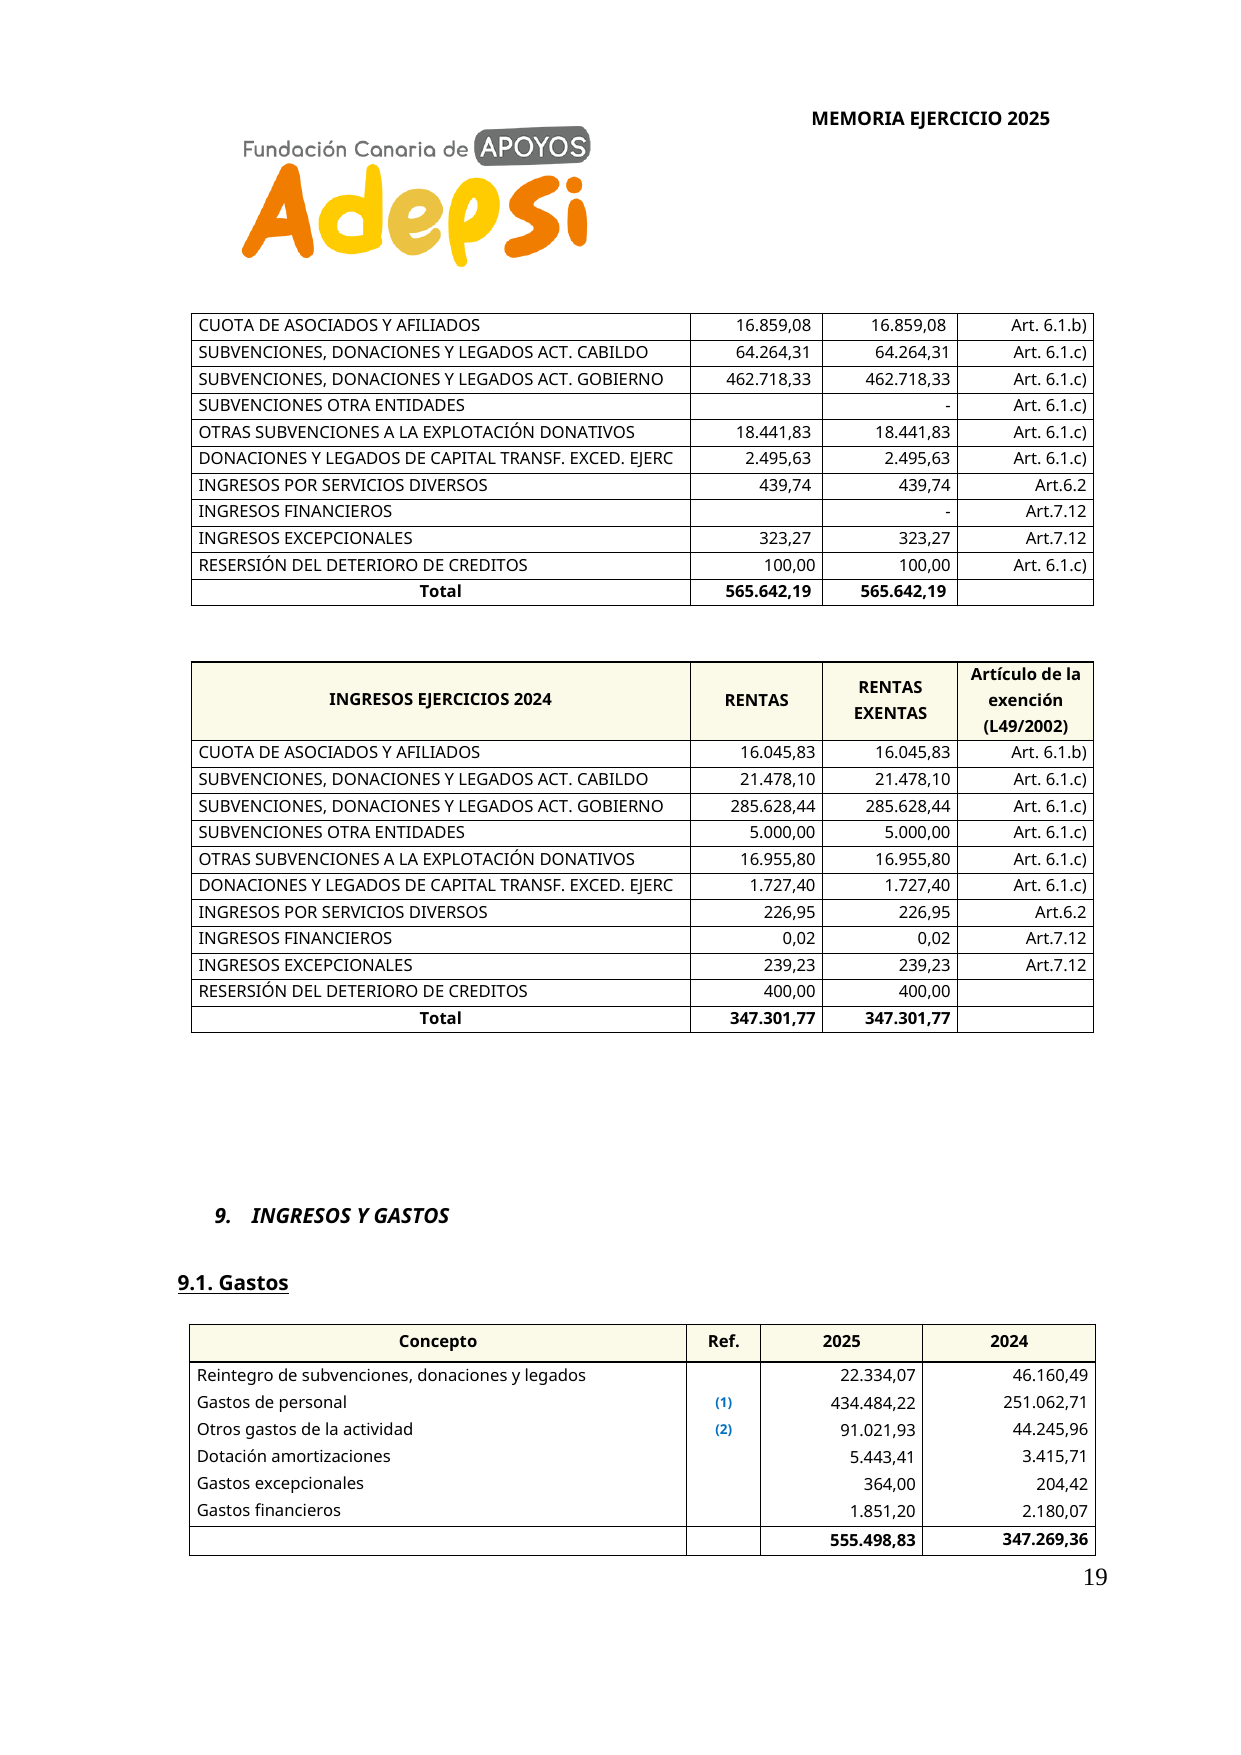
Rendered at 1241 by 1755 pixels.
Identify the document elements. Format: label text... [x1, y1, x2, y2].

table_cell Art. 6.1.c) [958, 821, 1093, 846]
table_cell 16.859,08 [691, 314, 822, 339]
table_cell 239,23 [691, 954, 822, 979]
table_cell 347.301,77 [823, 1007, 957, 1032]
table_cell 285.628,44 [823, 794, 957, 820]
table_header RENTAS [691, 663, 822, 740]
table_cell 16.859,08 [823, 314, 957, 339]
table_cell SUBVENCIONES OTRA ENTIDADES [192, 821, 690, 846]
table_cell 16.045,83 [691, 741, 822, 767]
table_cell 555.498,83 [761, 1527, 922, 1555]
table_cell RESERSIÓN DEL DETERIORO DE CREDITOS [192, 980, 690, 1006]
table_cell INGRESOS POR SERVICIOS DIVERSOS [192, 900, 690, 926]
table_cell 323,27 [691, 527, 822, 552]
table_cell 400,00 [823, 980, 957, 1006]
table_cell (2) [687, 1418, 760, 1445]
table_cell Total [192, 1007, 690, 1032]
table_cell 2.495,63 [691, 447, 822, 472]
table_cell 21.478,10 [823, 768, 957, 793]
table_cell CUOTA DE ASOCIADOS Y AFILIADOS [192, 741, 690, 767]
table_cell 22.334,07 [761, 1363, 922, 1391]
table_header Ref. [687, 1325, 760, 1361]
table_cell 226,95 [823, 900, 957, 926]
table_cell Art. 6.1.c) [958, 367, 1093, 393]
table_cell OTRAS SUBVENCIONES A LA EXPLOTACIÓN DONATIVOS [192, 847, 690, 873]
table_cell 565.642,19 [823, 580, 957, 605]
table_cell 64.264,31 [823, 341, 957, 366]
table_cell 434.484,22 [761, 1391, 922, 1418]
table_cell Art.7.12 [958, 927, 1093, 952]
table_cell 347.269,36 [923, 1527, 1095, 1555]
table_cell 100,00 [691, 553, 822, 579]
table_cell Art. 6.1.c) [958, 420, 1093, 446]
table_cell Total [192, 580, 690, 605]
table_cell SUBVENCIONES, DONACIONES Y LEGADOS ACT. GOBIERNO [192, 794, 690, 820]
table_cell 565.642,19 [691, 580, 822, 605]
table_cell Art. 6.1.c) [958, 794, 1093, 820]
table_header INGRESOS EJERCICIOS 2024 [192, 663, 690, 740]
table_cell 100,00 [823, 553, 957, 579]
table_cell 226,95 [691, 900, 822, 926]
table_cell Reintegro de subvenciones, donaciones y legados [190, 1363, 686, 1391]
table_cell 285.628,44 [691, 794, 822, 820]
table_cell Art. 6.1.b) [958, 741, 1093, 767]
table_cell 439,74 [691, 474, 822, 499]
table_cell Art. 6.1.c) [958, 447, 1093, 472]
table_cell 3.415,71 [923, 1445, 1095, 1472]
table_cell OTRAS SUBVENCIONES A LA EXPLOTACIÓN DONATIVOS [192, 420, 690, 446]
table_cell Art. 6.1.c) [958, 847, 1093, 873]
table_cell 16.045,83 [823, 741, 957, 767]
list INGRESOS Y GASTOS [214, 1201, 1107, 1229]
table_cell 18.441,83 [691, 420, 822, 446]
table_cell Dotación amortizaciones [190, 1445, 686, 1472]
table_header Artículo de la exención (L49/2002) [958, 663, 1093, 740]
table_cell 1.851,20 [761, 1499, 922, 1526]
table_cell [958, 580, 1093, 605]
table_cell [691, 394, 822, 419]
table_cell SUBVENCIONES, DONACIONES Y LEGADOS ACT. CABILDO [192, 341, 690, 366]
table_cell DONACIONES Y LEGADOS DE CAPITAL TRANSF. EXCED. EJERC [192, 447, 690, 472]
table_cell INGRESOS FINANCIEROS [192, 927, 690, 952]
table_cell [687, 1363, 760, 1391]
table_cell [190, 1527, 686, 1555]
table_cell Otros gastos de la actividad [190, 1418, 686, 1445]
table_cell 1.727,40 [691, 874, 822, 899]
table_cell INGRESOS EXCEPCIONALES [192, 527, 690, 552]
table_cell CUOTA DE ASOCIADOS Y AFILIADOS [192, 314, 690, 339]
table_cell 2.495,63 [823, 447, 957, 472]
table_cell 251.062,71 [923, 1391, 1095, 1418]
table_cell 18.441,83 [823, 420, 957, 446]
table_cell 323,27 [823, 527, 957, 552]
table_cell Art. 6.1.c) [958, 553, 1093, 579]
table_cell [687, 1445, 760, 1472]
table_cell 16.955,80 [691, 847, 822, 873]
table_header 2024 [923, 1325, 1095, 1361]
table_cell [958, 1007, 1093, 1032]
table_cell 239,23 [823, 954, 957, 979]
table_cell Art.7.12 [958, 954, 1093, 979]
table_cell [958, 980, 1093, 1006]
table_cell Art.7.12 [958, 500, 1093, 526]
table_cell 91.021,93 [761, 1418, 922, 1445]
table_cell 0,02 [691, 927, 822, 952]
table_cell [691, 500, 822, 526]
table_cell DONACIONES Y LEGADOS DE CAPITAL TRANSF. EXCED. EJERC [192, 874, 690, 899]
table_cell Art. 6.1.c) [958, 341, 1093, 366]
table_cell Art.7.12 [958, 527, 1093, 552]
table_cell [687, 1527, 760, 1555]
table_cell RESERSIÓN DEL DETERIORO DE CREDITOS [192, 553, 690, 579]
table_cell 16.955,80 [823, 847, 957, 873]
table_cell 462.718,33 [691, 367, 822, 393]
table_cell - [823, 394, 957, 419]
table_cell 0,02 [823, 927, 957, 952]
table_cell INGRESOS POR SERVICIOS DIVERSOS [192, 474, 690, 499]
table_cell SUBVENCIONES OTRA ENTIDADES [192, 394, 690, 419]
table_cell (1) [687, 1391, 760, 1418]
table_cell 204,42 [923, 1472, 1095, 1499]
table_cell 5.443,41 [761, 1445, 922, 1472]
table_cell 462.718,33 [823, 367, 957, 393]
table_cell SUBVENCIONES, DONACIONES Y LEGADOS ACT. GOBIERNO [192, 367, 690, 393]
table_cell Art. 6.1.c) [958, 874, 1093, 899]
table_cell Art.6.2 [958, 900, 1093, 926]
text 9.1. Gastos [177, 1268, 1107, 1297]
table_cell Gastos de personal [190, 1391, 686, 1418]
table_cell INGRESOS EXCEPCIONALES [192, 954, 690, 979]
table_cell Gastos financieros [190, 1499, 686, 1526]
table_cell 5.000,00 [823, 821, 957, 846]
table_cell SUBVENCIONES, DONACIONES Y LEGADOS ACT. CABILDO [192, 768, 690, 793]
table_cell 347.301,77 [691, 1007, 822, 1032]
table_header Concepto [190, 1325, 686, 1361]
table_cell - [823, 500, 957, 526]
table_cell 2.180,07 [923, 1499, 1095, 1526]
table_cell 439,74 [823, 474, 957, 499]
table_cell 1.727,40 [823, 874, 957, 899]
table_cell [687, 1472, 760, 1499]
table_cell Art.6.2 [958, 474, 1093, 499]
table_cell [687, 1499, 760, 1526]
table_cell Art. 6.1.b) [958, 314, 1093, 339]
table_header 2025 [761, 1325, 922, 1361]
table_cell 400,00 [691, 980, 822, 1006]
table_cell 5.000,00 [691, 821, 822, 846]
table_cell 46.160,49 [923, 1363, 1095, 1391]
table_cell 364,00 [761, 1472, 922, 1499]
table_cell 44.245,96 [923, 1418, 1095, 1445]
table_cell Gastos excepcionales [190, 1472, 686, 1499]
table_cell 64.264,31 [691, 341, 822, 366]
table_header RENTAS EXENTAS [823, 663, 957, 740]
table_cell INGRESOS FINANCIEROS [192, 500, 690, 526]
table_cell 21.478,10 [691, 768, 822, 793]
table_cell Art. 6.1.c) [958, 768, 1093, 793]
table_cell Art. 6.1.c) [958, 394, 1093, 419]
